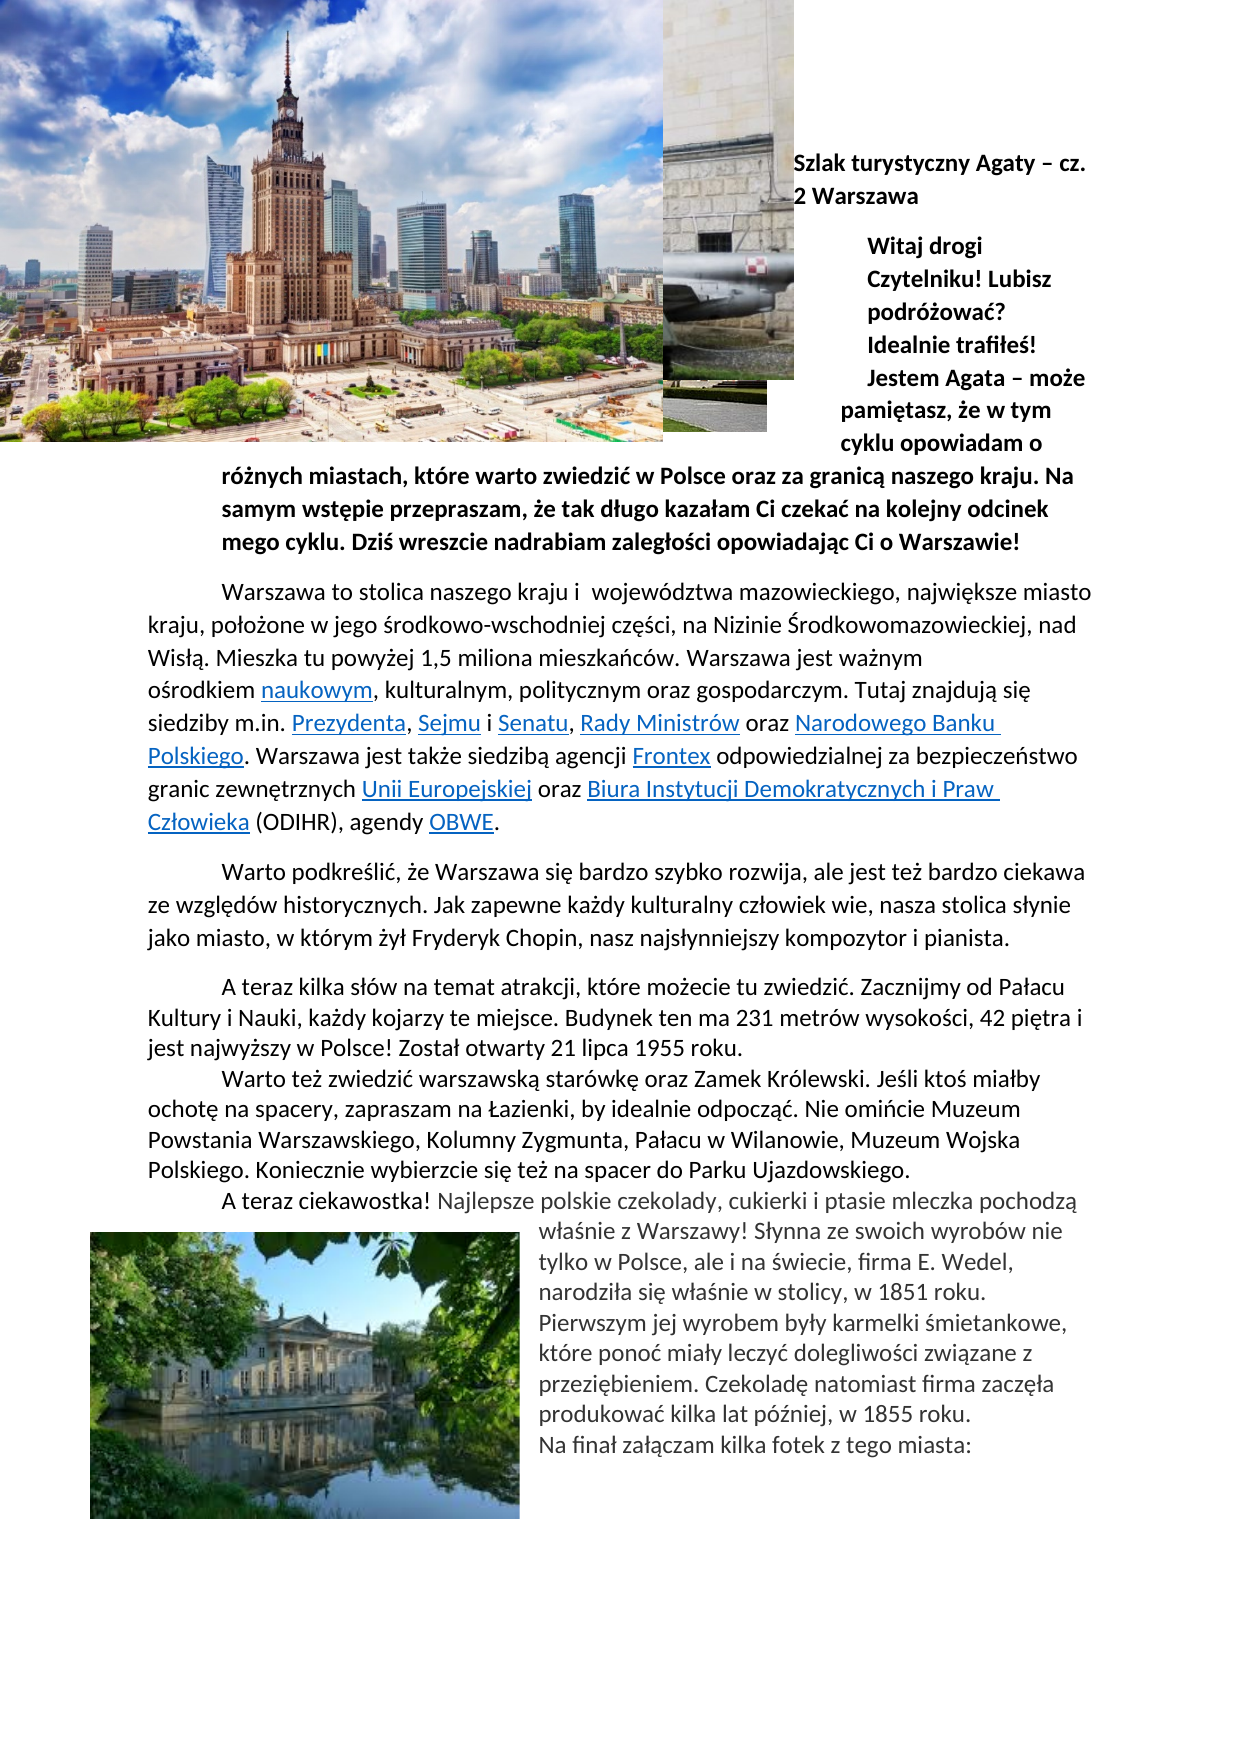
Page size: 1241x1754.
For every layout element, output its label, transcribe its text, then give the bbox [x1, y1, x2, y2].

text A teraz ciekawostka! Najlepsze polskie czekolady, cukierki i ptasie mleczka pochodzą właśnie z Warszawy! Słynna ze swoich wyrobów nie tylko w Polsce, ale i na świecie, firma E. Wedel, narodziła się właśnie w stolicy, w 1851 roku. Pierwszym jej wyrobem były karmelki śmietankowe, które ponoć miały leczyć dolegliwości związane z przeziębieniem. Czekoladę natomiast firma zaczęła produkować kilka lat później, w 1855 roku. [148, 1185, 1093, 1429]
picture [0, 0, 794, 442]
text A teraz kilka słów na temat atrakcji, które możecie tu zwiedzić. Zacznijmy od Pałacu Kultury i Nauki, każdy kojarzy te miejsce. Budynek ten ma 231 metrów wysokości, 42 piętra i jest najwyższy w Polsce! Został otwarty 21 lipca 1955 roku. [148, 971, 1093, 1063]
text Warto podkreślić, że Warszawa się bardzo szybko rozwija, ale jest też bardzo ciekawa ze względów historycznych. Jak zapewne każdy kulturalny człowiek wie, nasza stolica słynie jako miasto, w którym żył Fryderyk Chopin, nasz najsłynniejszy kompozytor i pianista. [148, 856, 1093, 952]
picture [90, 1232, 520, 1519]
text Szlak turystyczny Agaty – cz. 2 Warszawa [794, 148, 1093, 211]
text Witaj drogi Czytelniku! Lubisz podróżować? Idealnie trafiłeś! Jestem Agata – może pamiętasz, że w tym cyklu opowiadam o różnych miastach, które warto zwiedzić w Polsce oraz za granicą naszego kraju. Na samym wstępie przepraszam, że tak długo kazałam Ci czekać na kolejny odcinek mego cyklu. Dziś wreszcie nadrabiam zaległości opowiadając Ci o Warszawie! [221, 230, 1093, 557]
text Warto też zwiedzić warszawską starówkę oraz Zamek Królewski. Jeśli ktoś miałby ochotę na spacery, zapraszam na Łazienki, by idealnie odpocząć. Nie omińcie Muzeum Powstania Warszawskiego, Kolumny Zygmunta, Pałacu w Wilanowie, Muzeum Wojska Polskiego. Koniecznie wybierzcie się też na spacer do Parku Ujazdowskiego. [148, 1063, 1093, 1185]
text Warszawa to stolica naszego kraju i województwa mazowieckiego, największe miasto kraju, położone w jego środkowo-wschodniej części, na Nizinie Środkowomazowieckiej, nad Wisłą. Mieszka tu powyżej 1,5 miliona mieszkańców. Warszawa jest ważnym ośrodkiem naukowym, kulturalnym, politycznym oraz gospodarczym. Tutaj znajdują się siedziby m.in. Prezydenta, Sejmu i Senatu, Rady Ministrów oraz Narodowego Banku Polskiego. Warszawa jest także siedzibą agencji Frontex odpowiedzialnej za bezpieczeństwo granic zewnętrznych Unii Europejskiej oraz Biura Instytucji Demokratycznych i Praw Człowieka (ODIHR), agendy OBWE. [148, 576, 1093, 837]
text Na finał załączam kilka fotek z tego miasta: [520, 1429, 1093, 1460]
